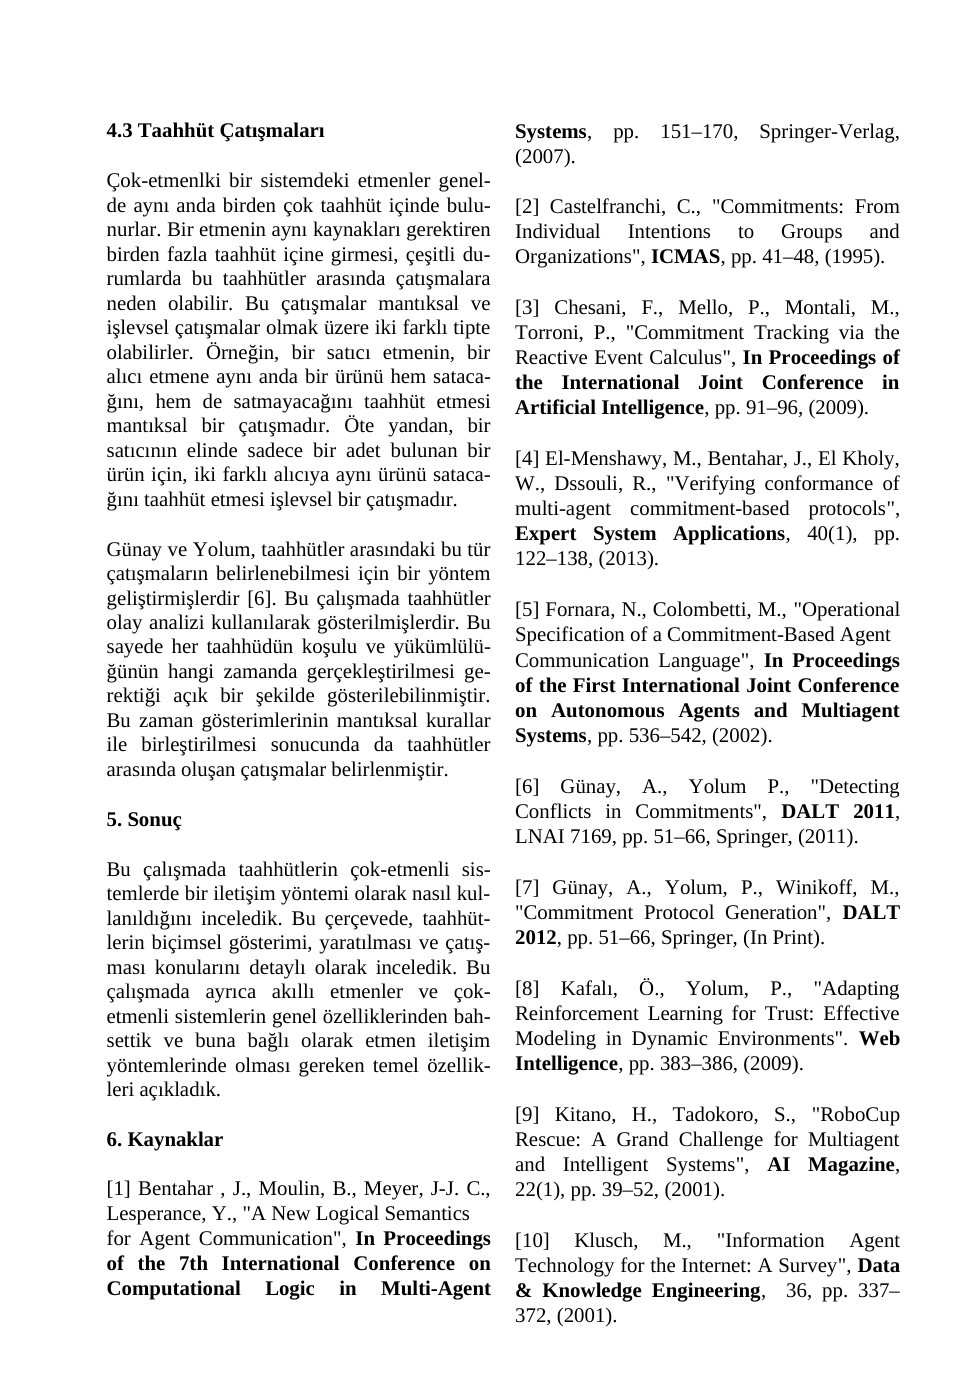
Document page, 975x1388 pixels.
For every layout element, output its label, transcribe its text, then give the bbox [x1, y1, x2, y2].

text [1] Bentahar , J., Moulin, B., Meyer, J-J. C., Lesperance, Y., "A New Logical Semantics [106, 1176, 491, 1226]
text for Agent Communication", In Proceedings of the 7th International Conference on Computational Logic in Multi-Agent [106, 1226, 491, 1301]
text [3] Chesani, F., Mello, P., Montali, M., Torroni, P., "Commitment Tracking via the Reactive Event Calculus", In Proceedings of the International Joint Conference in Artificial Intelligence, pp. 91–96, (2009). [515, 295, 900, 420]
text [10] Klusch, M., "Information Agent Technology for the Internet: A Survey", Data & Knowledge Engineering, 36, pp. 337–372, (2001). [515, 1227, 900, 1327]
text [9] Kitano, H., Tadokoro, S., "RoboCup Rescue: A Grand Challenge for Multiagent and Intelligent Systems", AI Magazine, 22(1), pp. 39–52, (2001). [515, 1101, 900, 1201]
text Communication Language", In Proceedings of the First International Joint Conference on Autonomous Agents and Multiagent Systems, pp. 536–542, (2002). [515, 647, 900, 747]
text Günay ve Yolum, taahhütler arasındaki bu tür çatışmaların belirlenebilmesi için bir yöntem geliştirmişlerdir [6]. Bu çalışmada taahhütler olay analizi kullanılarak gösterilmişlerdir. Bu sayede her taahhüdün koşulu ve yükümlülü-ğünün hangi zamanda gerçekleştirilmesi ge-rektiği açık bir şekilde gösterilebilinmiştir. Bu zaman gösterimlerinin mantıksal kurallar ile birleştirilmesi sonucunda da taahhütler arasında oluşan çatışmalar belirlenmiştir. [106, 536, 491, 781]
text [8] Kafalı, Ö., Yolum, P., "Adapting Reinforcement Learning for Trust: Effective Modeling in Dynamic Environments". Web Intelligence, pp. 383–386, (2009). [515, 975, 900, 1075]
text [7] Günay, A., Yolum, P., Winikoff, M., "Commitment Protocol Generation", DALT 2012, pp. 51–66, Springer, (In Print). [515, 874, 900, 949]
text 4.3 Taahhüt Çatışmaları [106, 118, 491, 143]
text 5. Sonuç [106, 807, 491, 831]
text [6] Günay, A., Yolum P., "Detecting Conflicts in Commitments", DALT 2011, LNAI 7169, pp. 51–66, Springer, (2011). [515, 773, 900, 848]
text [5] Fornara, N., Colombetti, M., "Operational Specification of a Commitment-Based Agent [515, 597, 900, 647]
text Çok-etmenlki bir sistemdeki etmenler genel-de aynı anda birden çok taahhüt içinde bulu-nurlar. Bir etmenin aynı kaynakları gerektiren birden fazla taahhüt içine girmesi, çeşitli du-rumlarda bu taahhütler arasında çatışmalara neden olabilir. Bu çatışmalar mantıksal ve işlevsel çatışmalar olmak üzere iki farklı tipte olabilirler. Örneğin, bir satıcı etmenin, bir alıcı etmene aynı anda bir ürünü hem sataca-ğını, hem de satmayacağını taahhüt etmesi mantıksal bir çatışmadır. Öte yandan, bir satıcının elinde sadece bir adet bulunan bir ürün için, iki farklı alıcıya aynı ürünü sataca-ğını taahhüt etmesi işlevsel bir çatışmadır. [106, 168, 491, 511]
text [4] El-Menshawy, M., Bentahar, J., El Kholy, W., Dssouli, R., "Verifying conformance of multi-agent commitment-based protocols", Expert System Applications, 40(1), pp. 122–138, (2013). [515, 446, 900, 571]
text 6. Kaynaklar [106, 1127, 491, 1151]
text Bu çalışmada taahhütlerin çok-etmenli sis-temlerde bir iletişim yöntemi olarak nasıl kul-lanıldığını inceledik. Bu çerçevede, taahhüt-lerin biçimsel gösterimi, yaratılması ve çatış-ması konularını detaylı olarak inceledik. Bu çalışmada ayrıca akıllı etmenler ve çok-etmenli sistemlerin genel özelliklerinden bah-settik ve buna bağlı olarak etmen iletişim yöntemlerinde olması gereken temel özellik-leri açıkladık. [106, 857, 491, 1101]
text Systems, pp. 151–170, Springer-Verlag, (2007). [515, 118, 900, 168]
text [2] Castelfranchi, C., "Commitments: From Individual Intentions to Groups and Organizations", ICMAS, pp. 41–48, (1995). [515, 194, 900, 269]
